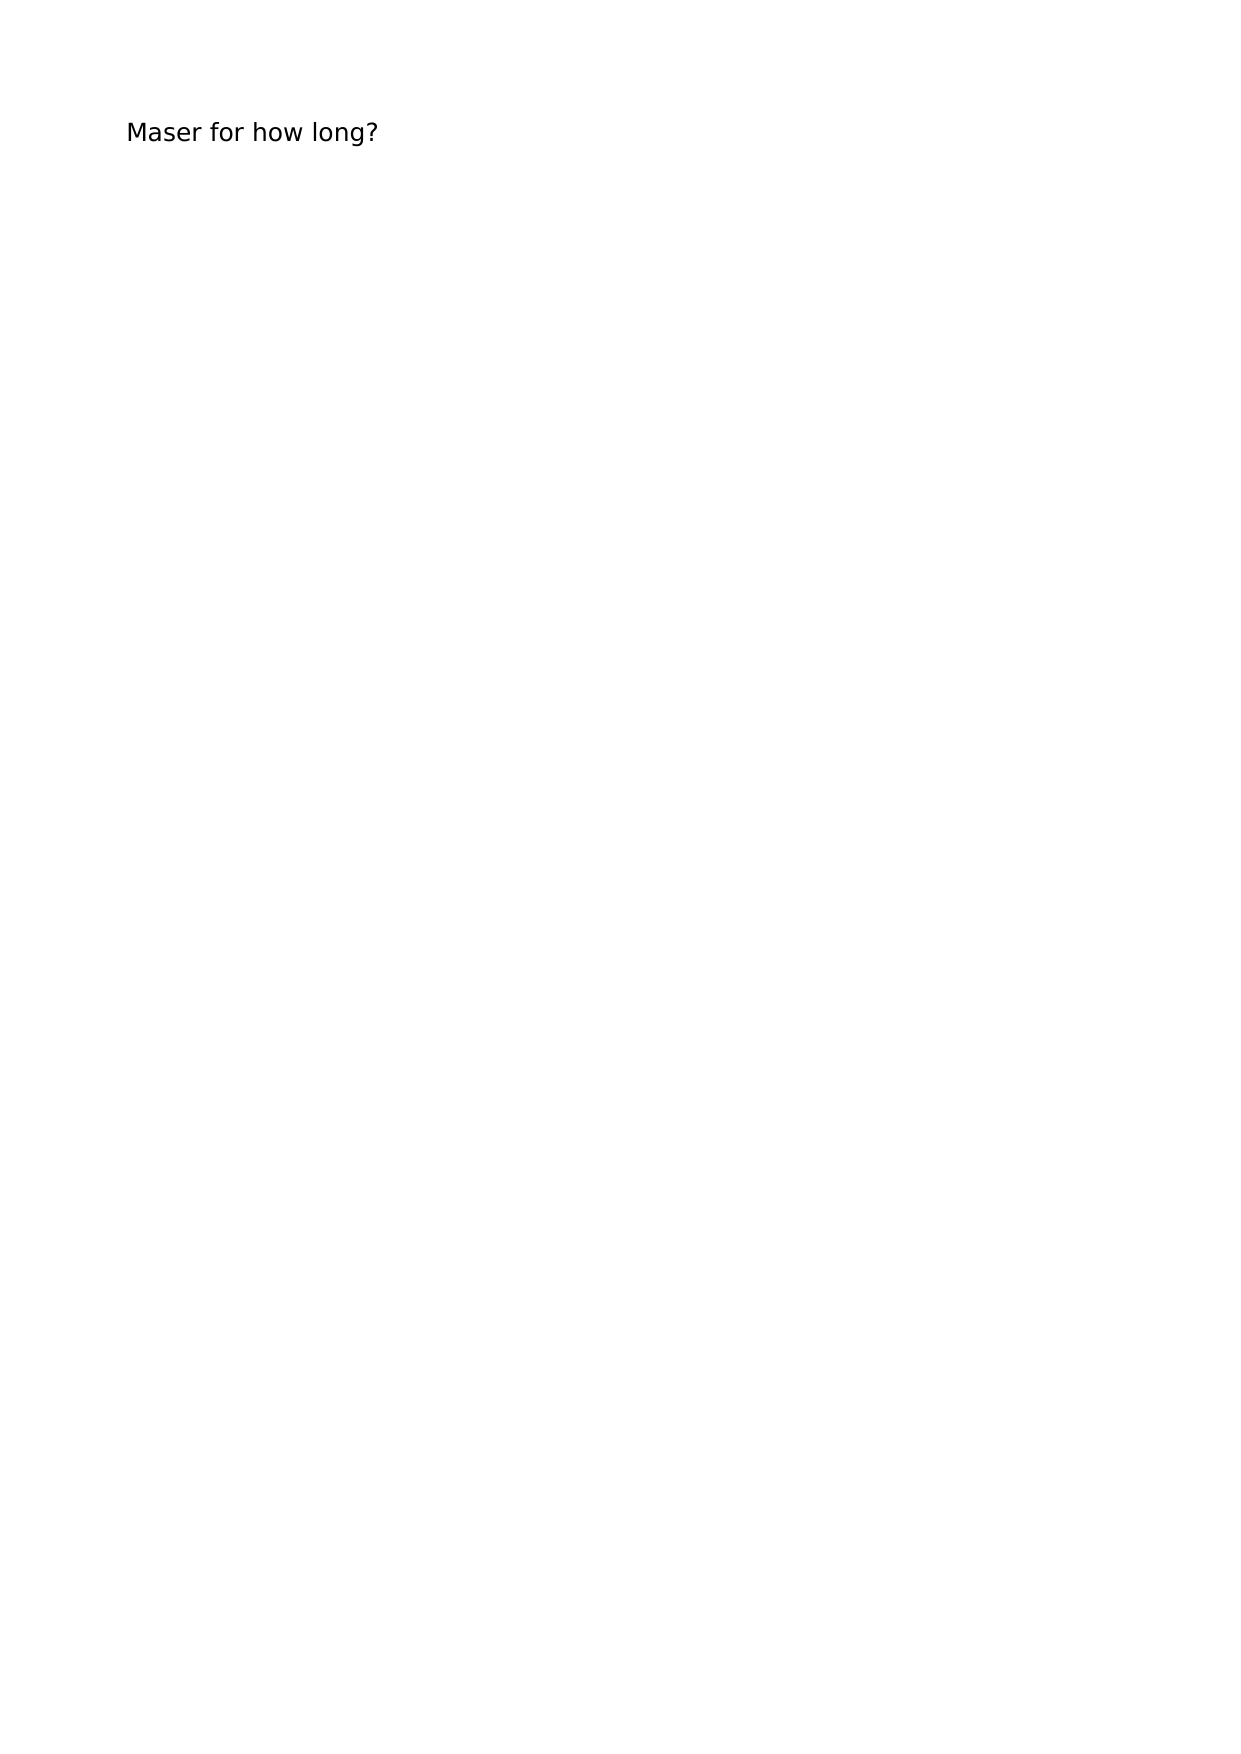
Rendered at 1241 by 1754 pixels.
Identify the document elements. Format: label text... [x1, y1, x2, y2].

text Maser for how long? [118, 118, 1122, 176]
